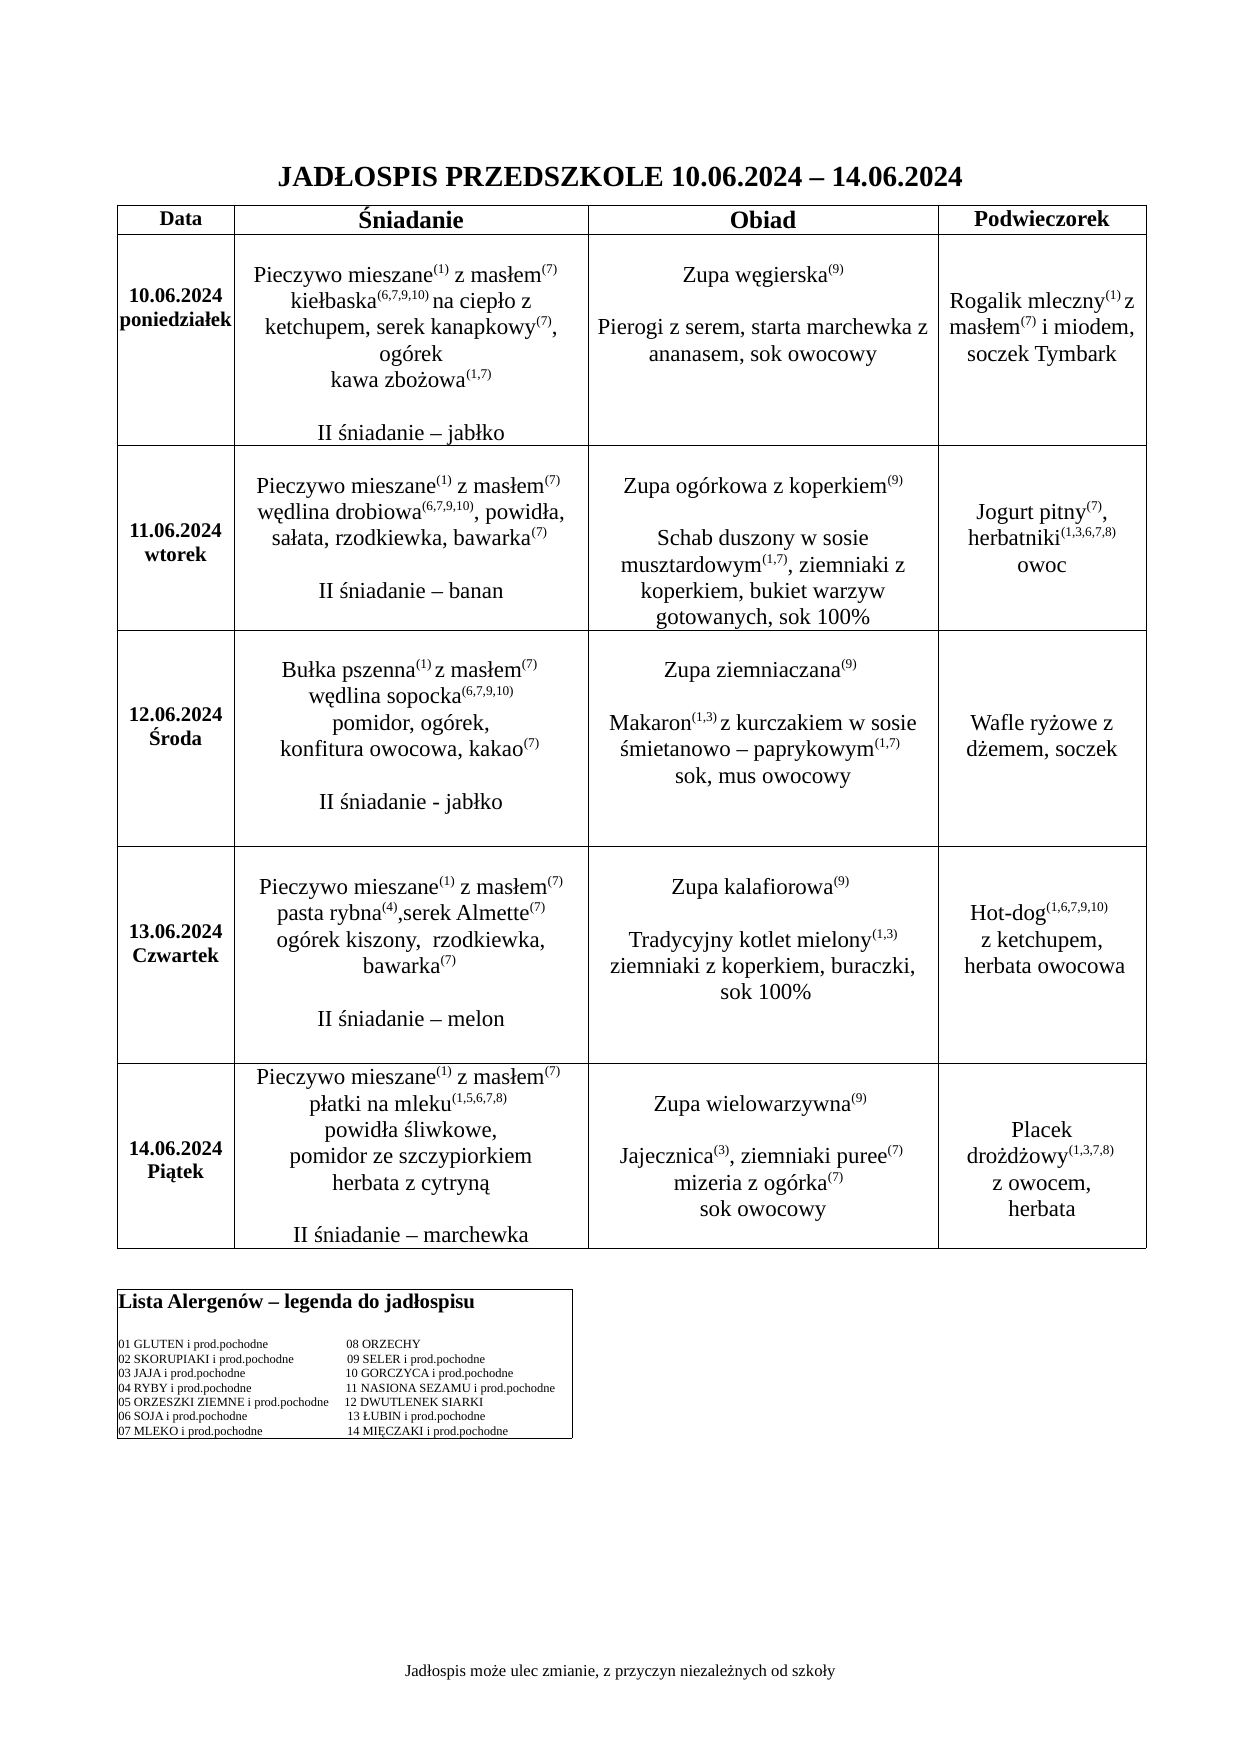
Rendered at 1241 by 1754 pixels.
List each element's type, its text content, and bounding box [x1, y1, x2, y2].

table_cell Pieczywo mieszane(1) z masłem(7) płatki na mleku(1,5,6,7,8) powidła śliwkowe, pomidor ze szczypiorkiem herbata z cytryną II śniadanie – marchewka [235, 1064, 588, 1248]
table_cell Zupa ogórkowa z koperkiem(9) Schab duszony w sosie musztardowym(1,7), ziemniaki z koperkiem, bukiet warzyw gotowanych, sok 100% [589, 446, 938, 630]
table_cell Jogurt pitny(7), herbatniki(1,3,6,7,8) owoc [939, 446, 1146, 630]
table_cell Placek drożdżowy(1,3,7,8) z owocem, herbata [939, 1064, 1146, 1248]
table_cell Rogalik mleczny(1) z masłem(7) i miodem, soczek Tymbark [939, 235, 1146, 445]
table_header Śniadanie [235, 206, 588, 234]
table_cell Zupa kalafiorowa(9) Tradycyjny kotlet mielony(1,3) ziemniaki z koperkiem, buraczki, sok 100% [589, 847, 938, 1063]
text JADŁOSPIS PRZEDSZKOLE 10.06.2024 – 14.06.2024 [118, 159, 1122, 193]
table_cell 11.06.2024 wtorek [118, 446, 234, 630]
table_header Data [118, 206, 234, 234]
table_cell Pieczywo mieszane(1) z masłem(7) kiełbaska(6,7,9,10) na ciepło z ketchupem, serek kanapkowy(7), ogórek kawa zbożowa(1,7) II śniadanie – jabłko [235, 235, 588, 445]
table_cell 13.06.2024 Czwartek [118, 847, 234, 1063]
table_cell Zupa wielowarzywna(9) Jajecznica(3), ziemniaki puree(7) mizeria z ogórka(7) sok owocowy [589, 1064, 938, 1248]
table_cell Pieczywo mieszane(1) z masłem(7) pasta rybna(4),serek Almette(7) ogórek kiszony, rzodkiewka, bawarka(7) II śniadanie – melon [235, 847, 588, 1063]
table_header Lista Alergenów – legenda do jadłospisu 01 GLUTEN i prod.pochodne 08 ORZECHY 02 SKORUPIAKI i prod.pochodne 09 SELER i prod.pochodne 03 JAJA i prod.pochodne 10 GORCZYCA i prod.pochodne 04 RYBY i prod.pochodne 11 NASIONA SEZAMU i prod.pochodne 05 ORZESZKI ZIEMNE i prod.pochodne 12 DWUTLENEK SIARKI 06 SOJA i prod.pochodne 13 ŁUBIN i prod.pochodne 07 MLEKO i prod.pochodne 14 MIĘCZAKI i prod.pochodne [118, 1290, 572, 1438]
table_cell 10.06.2024 poniedziałek [118, 235, 234, 445]
table_cell Hot-dog(1,6,7,9,10) z ketchupem, herbata owocowa [939, 847, 1146, 1063]
table_cell Bułka pszenna(1) z masłem(7) wędlina sopocka(6,7,9,10) pomidor, ogórek, konfitura owocowa, kakao(7) II śniadanie - jabłko [235, 631, 588, 846]
table_cell Wafle ryżowe z dżemem, soczek [939, 631, 1146, 846]
table_header Podwieczorek [939, 206, 1146, 234]
table_header Obiad [589, 206, 938, 234]
table_cell 12.06.2024 Środa [118, 631, 234, 846]
table_cell Pieczywo mieszane(1) z masłem(7) wędlina drobiowa(6,7,9,10), powidła, sałata, rzodkiewka, bawarka(7) II śniadanie – banan [235, 446, 588, 630]
table_cell 14.06.2024 Piątek [118, 1064, 234, 1248]
table_cell Zupa ziemniaczana(9) Makaron(1,3) z kurczakiem w sosie śmietanowo – paprykowym(1,7) sok, mus owocowy [589, 631, 938, 846]
table_cell Zupa węgierska(9) Pierogi z serem, starta marchewka z ananasem, sok owocowy [589, 235, 938, 445]
